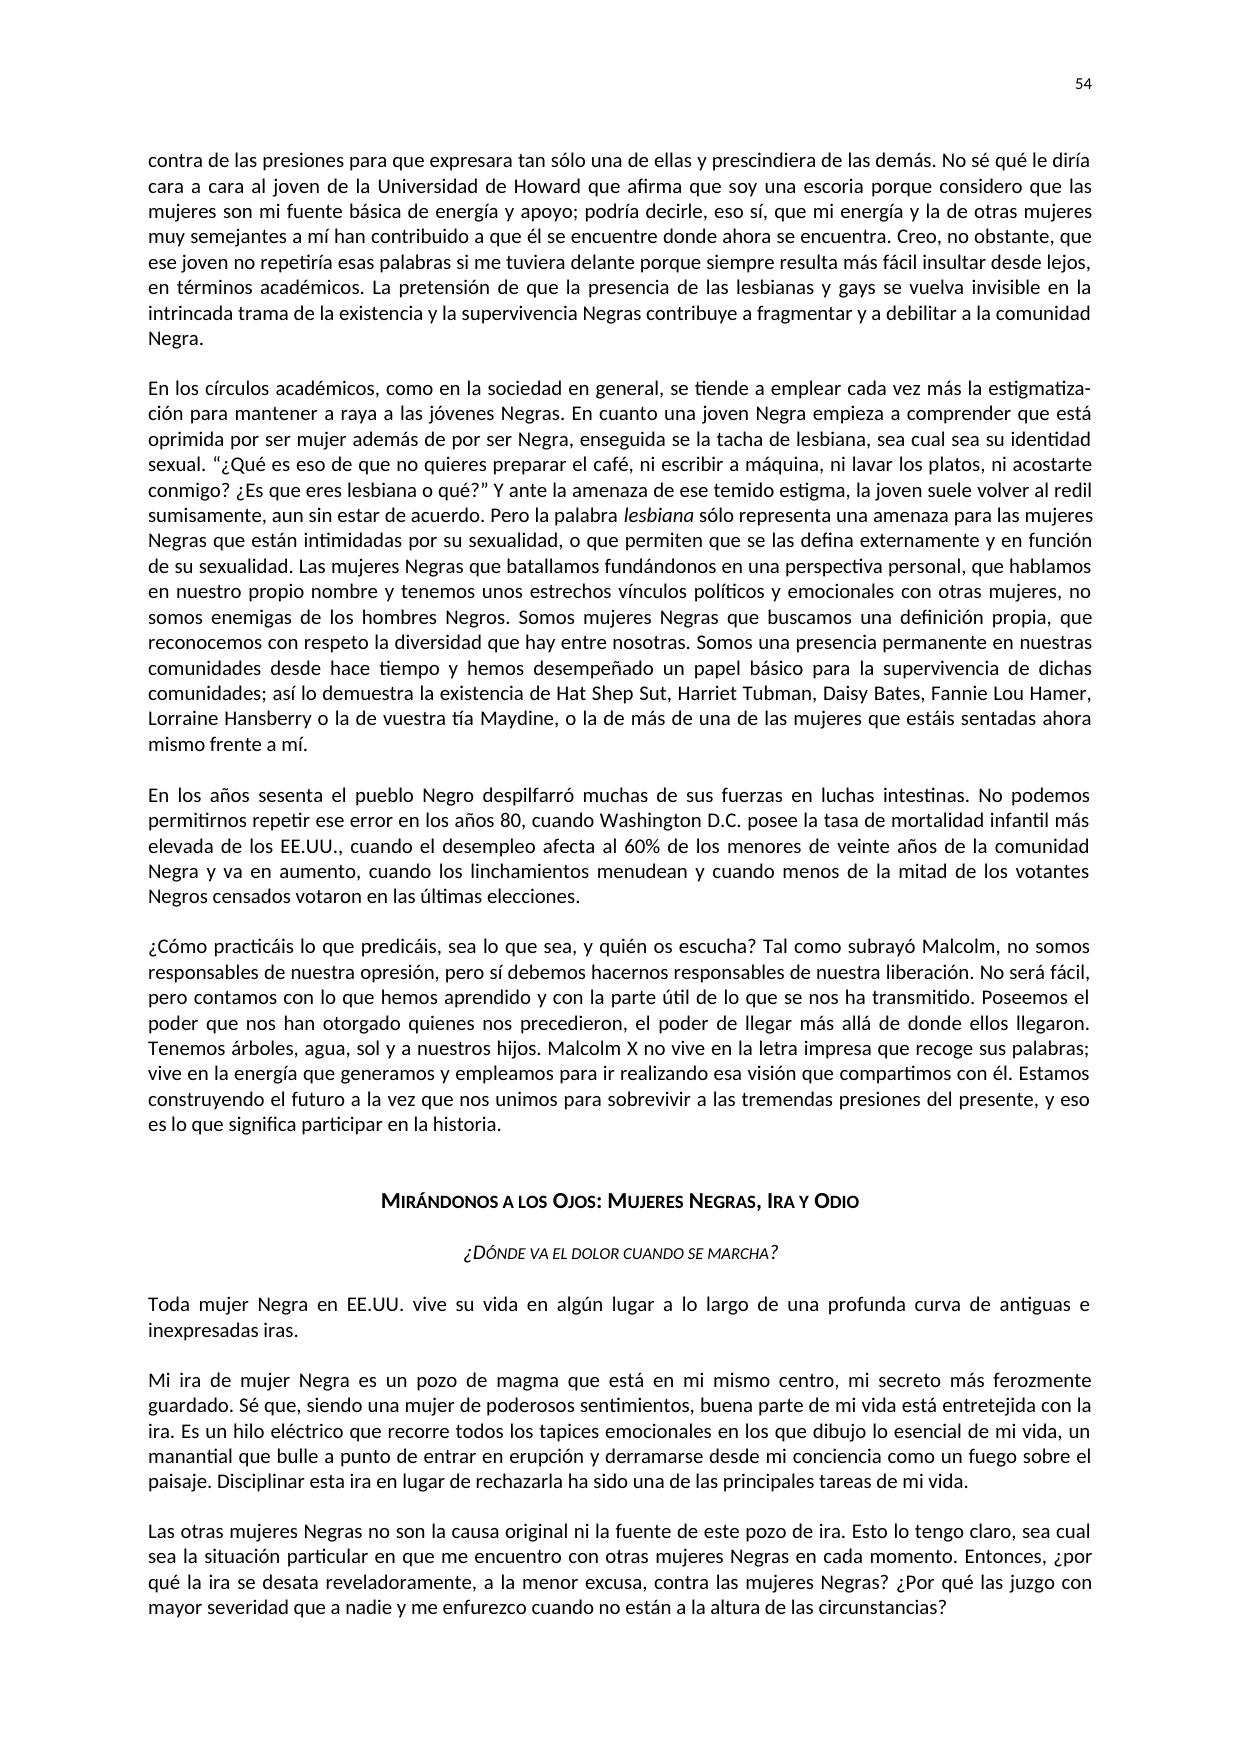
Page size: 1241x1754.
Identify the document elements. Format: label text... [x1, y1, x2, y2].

text Mi ira de mujer Negra es un pozo de magma que está en mi mismo centro, mi secreto más ferozmente guardado. Sé que, siendo una mujer de poderosos sentimientos, buena parte de mi vida está entretejida con la ira. Es un hilo eléctrico que recorre todos los tapices emocionales en los que dibujo lo esencial de mi vida, un manantial que bulle a punto de entrar en erupción y derramarse desde mi conciencia como un fuego sobre el paisaje. Disciplinar esta ira en lugar de rechazarla ha sido una de las principales tareas de mi vida. [148, 1367, 1094, 1494]
text MIRÁNDONOS A LOS OJOS: MUJERES NEGRAS, IRA Y ODIO [148, 1186, 1092, 1214]
text En los círculos académicos, como en la sociedad en general, se tiende a emplear cada vez más la estigmatiza-ción para mantener a raya a las jóvenes Negras. En cuanto una joven Negra empieza a comprender que está oprimida por ser mujer además de por ser Negra, enseguida se la tacha de lesbiana, sea cual sea su identidad sexual. “¿Qué es eso de que no quieres preparar el café, ni escribir a máquina, ni lavar los platos, ni acostarte conmigo? ¿Es que eres lesbiana o qué?” Y ante la amenaza de ese temido estigma, la joven suele volver al redil sumisamente, aun sin estar de acuerdo. Pero la palabra lesbiana sólo representa una amenaza para las mujeres Negras que están intimidadas por su sexualidad, o que permiten que se las defina externamente y en función de su sexualidad. Las mujeres Negras que batallamos fundándonos en una perspectiva personal, que hablamos en nuestro propio nombre y tenemos unos estrechos vínculos políticos y emocionales con otras mujeres, no somos enemigas de los hombres Negros. Somos mujeres Negras que buscamos una definición propia, que reconocemos con respeto la diversidad que hay entre nosotras. Somos una presencia permanente en nuestras comunidades desde hace tiempo y hemos desempeñado un papel básico para la supervivencia de dichas comunidades; así lo demuestra la existencia de Hat Shep Sut, Harriet Tubman, Daisy Bates, Fannie Lou Hamer, Lorraine Hansberry o la de vuestra tía Maydine, o la de más de una de las mujeres que estáis sentadas ahora mismo frente a mí. [148, 375, 1094, 756]
text contra de las presiones para que expresara tan sólo una de ellas y prescindiera de las demás. No sé qué le diría cara a cara al joven de la Universidad de Howard que afirma que soy una escoria porque considero que las mujeres son mi fuente básica de energía y apoyo; podría decirle, eso sí, que mi energía y la de otras mujeres muy semejantes a mí han contribuido a que él se encuentre donde ahora se encuentra. Creo, no obstante, que ese joven no repetiría esas palabras si me tuviera delante porque siempre resulta más fácil insultar desde lejos, en términos académicos. La pretensión de que la presencia de las lesbianas y gays se vuelva invisible en la intrincada trama de la existencia y la supervivencia Negras contribuye a fragmentar y a debilitar a la comunidad Negra. [148, 147, 1094, 351]
text En los años sesenta el pueblo Negro despilfarró muchas de sus fuerzas en luchas intestinas. No podemos permitirnos repetir ese error en los años 80, cuando Washington D.C. posee la tasa de mortalidad infantil más elevada de los EE.UU., cuando el desempleo afecta al 60% de los menores de veinte años de la comunidad Negra y va en aumento, cuando los linchamientos menudean y cuando menos de la mitad de los votantes Negros censados votaron en las últimas elecciones. [148, 782, 1092, 909]
text ¿DÓNDE VA EL DOLOR CUANDO SE MARCHA? [148, 1239, 1094, 1264]
text ¿Cómo practicáis lo que predicáis, sea lo que sea, y quién os escucha? Tal como subrayó Malcolm, no somos responsables de nuestra opresión, pero sí debemos hacernos responsables de nuestra liberación. No será fácil, pero contamos con lo que hemos aprendido y con la parte útil de lo que se nos ha transmitido. Poseemos el poder que nos han otorgado quienes nos precedieron, el poder de llegar más allá de donde ellos llegaron. Tenemos árboles, agua, sol y a nuestros hijos. Malcolm X no vive en la letra impresa que recoge sus palabras; vive en la energía que generamos y empleamos para ir realizando esa visión que compartimos con él. Estamos construyendo el futuro a la vez que nos unimos para sobrevivir a las tremendas presiones del presente, y eso es lo que significa participar en la historia. [148, 933, 1092, 1137]
text Las otras mujeres Negras no son la causa original ni la fuente de este pozo de ira. Esto lo tengo claro, sea cual sea la situación particular en que me encuentro con otras mujeres Negras en cada momento. Entonces, ¿por qué la ira se desata reveladoramente, a la menor excusa, contra las mujeres Negras? ¿Por qué las juzgo con mayor severidad que a nadie y me enfurezco cuando no están a la altura de las circunstancias? [148, 1518, 1094, 1620]
text 54 [1075, 73, 1094, 94]
text Toda mujer Negra en EE.UU. vive su vida en algún lugar a lo largo de una profunda curva de antiguas e inexpresadas iras. [148, 1291, 1092, 1342]
